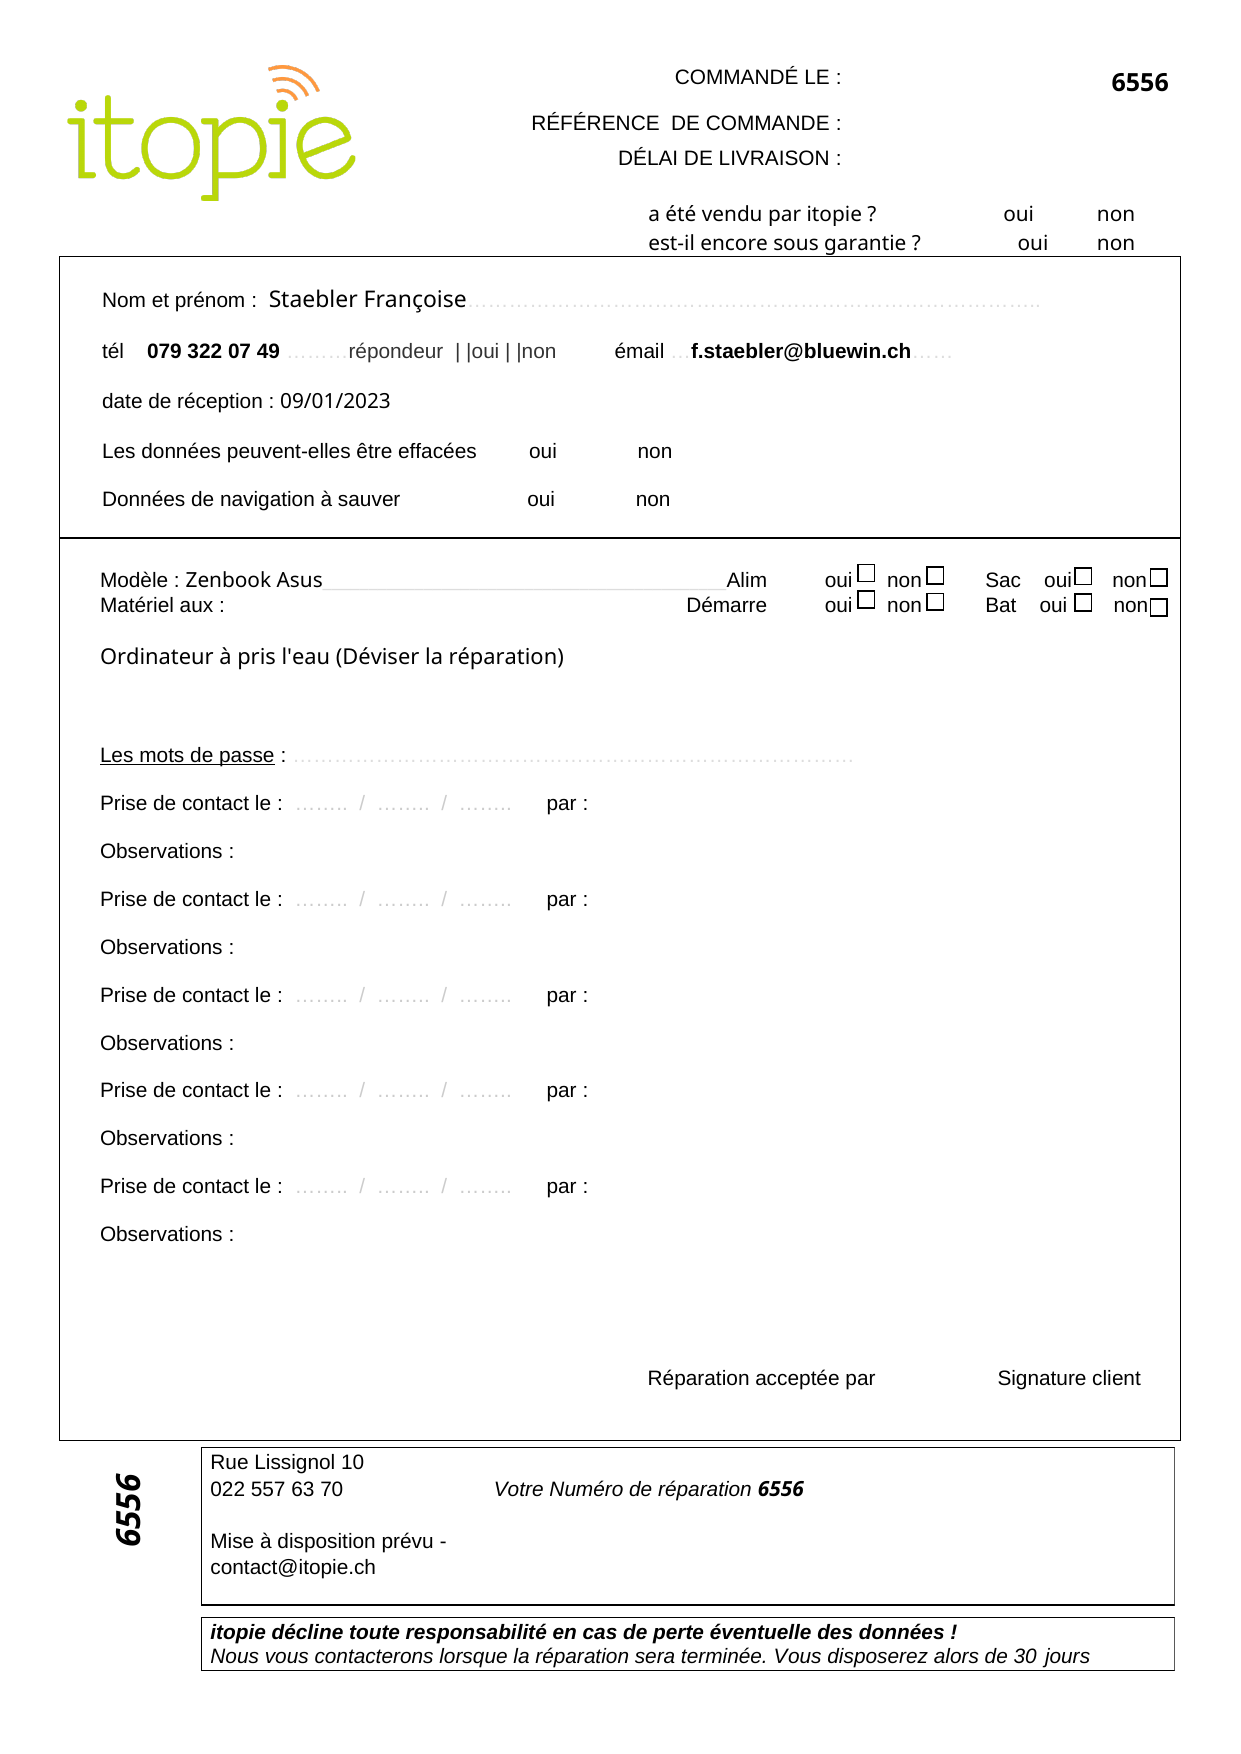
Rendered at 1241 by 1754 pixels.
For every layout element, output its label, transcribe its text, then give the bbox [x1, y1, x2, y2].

text Modèle : Zenbook Asus Alim oui non Sac oui non [879, 562, 925, 590]
table_header Rue Lissignol 10 022 557 63 70 Votre Numéro de réparation 6556 Mise à disposition prévu - contact@itopie.ch [195, 1441, 1180, 1611]
picture [67, 65, 356, 201]
text est-il encore sous garantie ? oui non [59, 228, 1181, 256]
table_cell RÉFÉRENCE DE COMMANDE : [490, 105, 847, 140]
text date de réception : 09/01/2023 [60, 383, 1180, 415]
text Observations : [60, 836, 1180, 863]
text Modèle : Zenbook Asus Alim oui non Sac oui non [948, 562, 1180, 590]
text Prise de contact le : …….. / …….. / …….. par : [60, 788, 1180, 815]
text Nom et prénom : Staebler Françoise……………………………………………………………………….. [60, 280, 1180, 314]
text Observations : [60, 1027, 1180, 1054]
text Réparation acceptée par Signature client [60, 1363, 1180, 1390]
text Les mots de passe : ……………………………………………………………………… [60, 740, 1180, 767]
text Matériel aux : Démarre oui non Bat oui non [60, 590, 1180, 617]
table_cell itopie décline toute responsabilité en cas de perte éventuelle des données ! Nous vous contacterons lorsque la réparation sera terminée. Vous disposerez alors de 30 jours [195, 1611, 1180, 1677]
text Prise de contact le : …….. / …….. / …….. par : [60, 1171, 1180, 1198]
text Observations : [60, 1123, 1180, 1150]
text Données de navigation à sauver oui non [60, 484, 1180, 511]
table_cell [847, 105, 1180, 140]
text Les données peuvent-elles être effacées oui non [60, 436, 1180, 463]
text Observations : [60, 931, 1180, 958]
table_header 6556 [847, 59, 1180, 104]
table_header COMMANDÉ LE : [490, 59, 847, 104]
text a été vendu par itopie ? oui non [59, 199, 1181, 228]
text Prise de contact le : …….. / …….. / …….. par : [60, 979, 1180, 1006]
text Modèle : Zenbook Asus Alim oui non Sac oui non [60, 562, 856, 590]
text Prise de contact le : …….. / …….. / …….. par : [60, 1075, 1180, 1102]
text tél 079 322 07 49 ………répondeur | |oui | |non émail …f.staebler@bluewin.ch…… [60, 335, 1180, 362]
table_header 6556 [59, 1441, 195, 1677]
text Observations : [60, 1219, 1180, 1246]
table_cell DÉLAI DE LIVRAISON : [490, 140, 847, 175]
text Prise de contact le : …….. / …….. / …….. par : [60, 883, 1180, 911]
table_cell [847, 140, 1180, 175]
text Ordinateur à pris l'eau (Déviser la réparation) [60, 638, 1180, 671]
